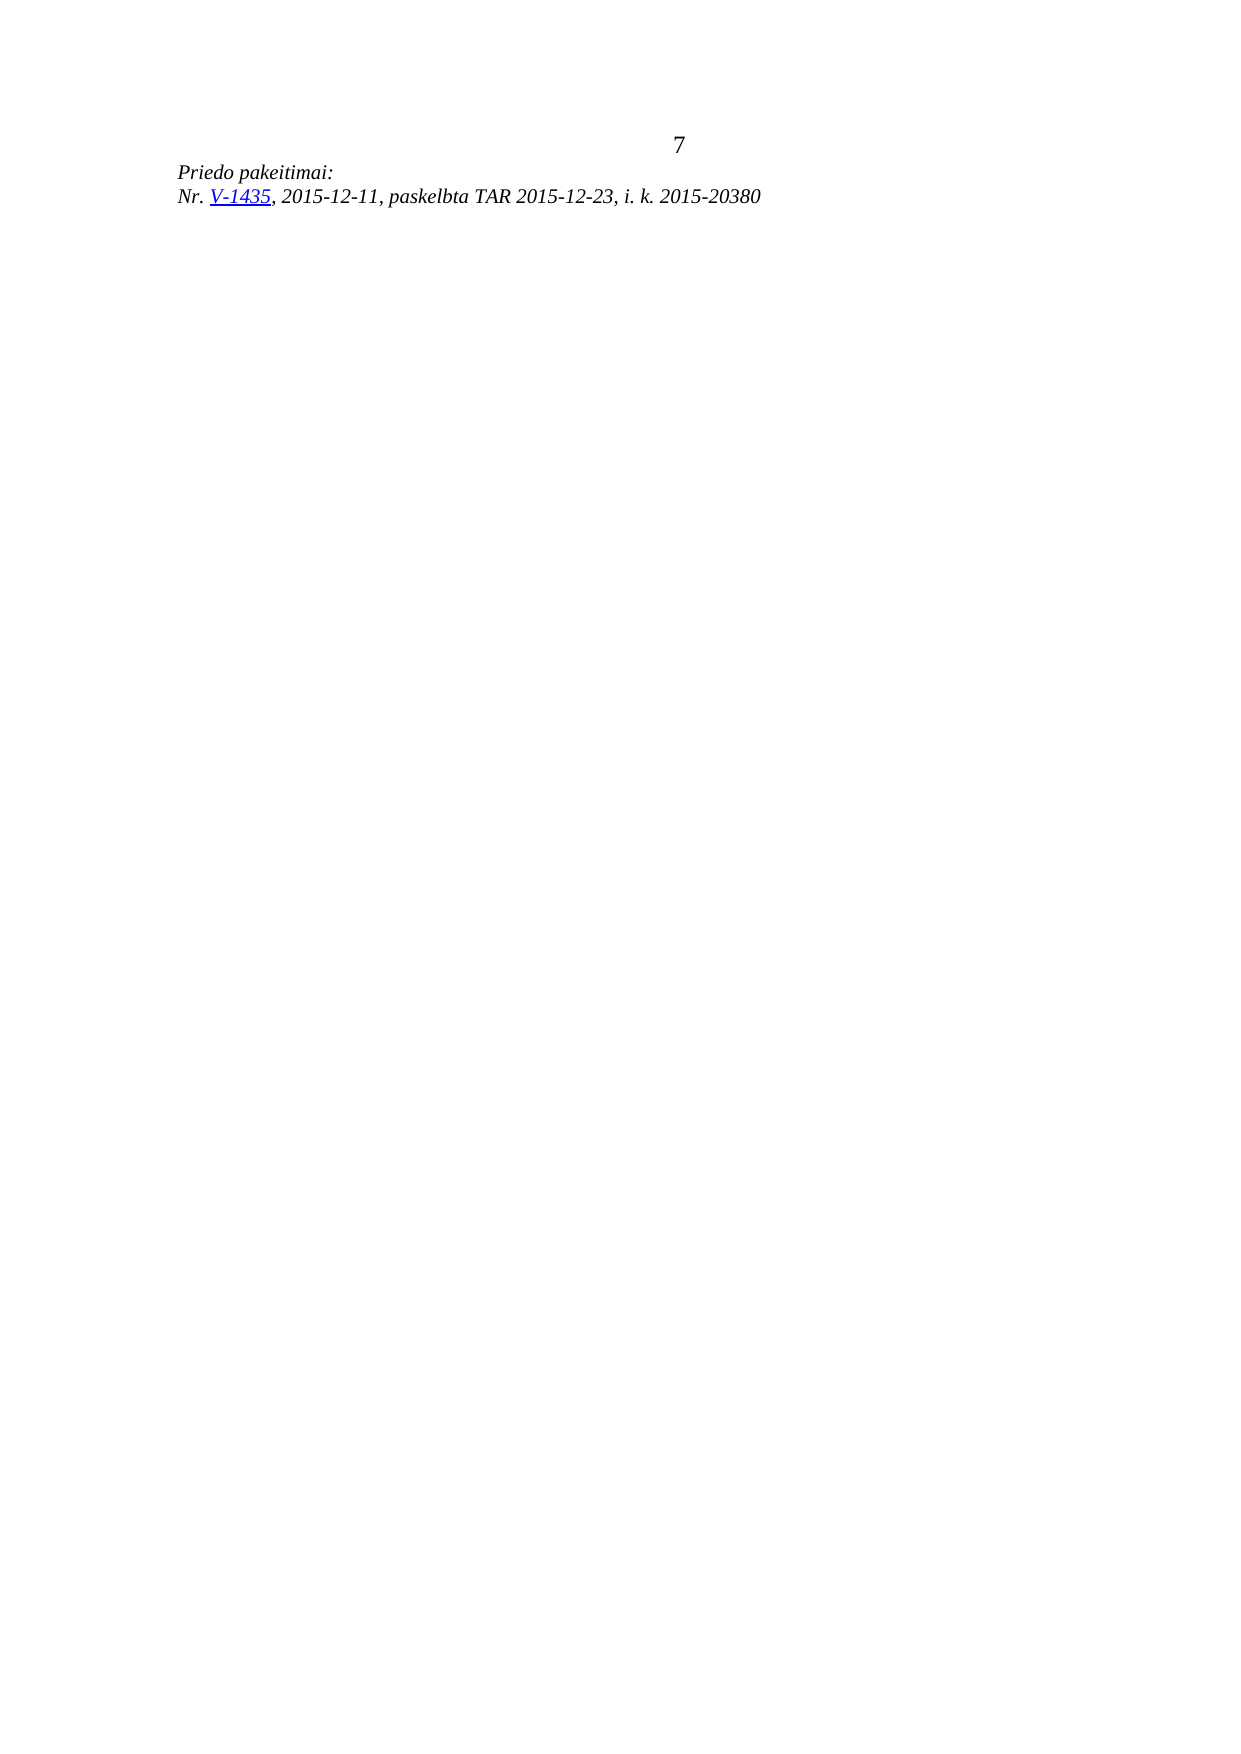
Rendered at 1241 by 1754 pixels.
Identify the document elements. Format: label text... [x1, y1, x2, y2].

text Priedo pakeitimai: [177, 159, 1181, 184]
text Nr. V-1435, 2015-12-11, paskelbta TAR 2015-12-23, i. k. 2015-20380 [177, 184, 1181, 208]
